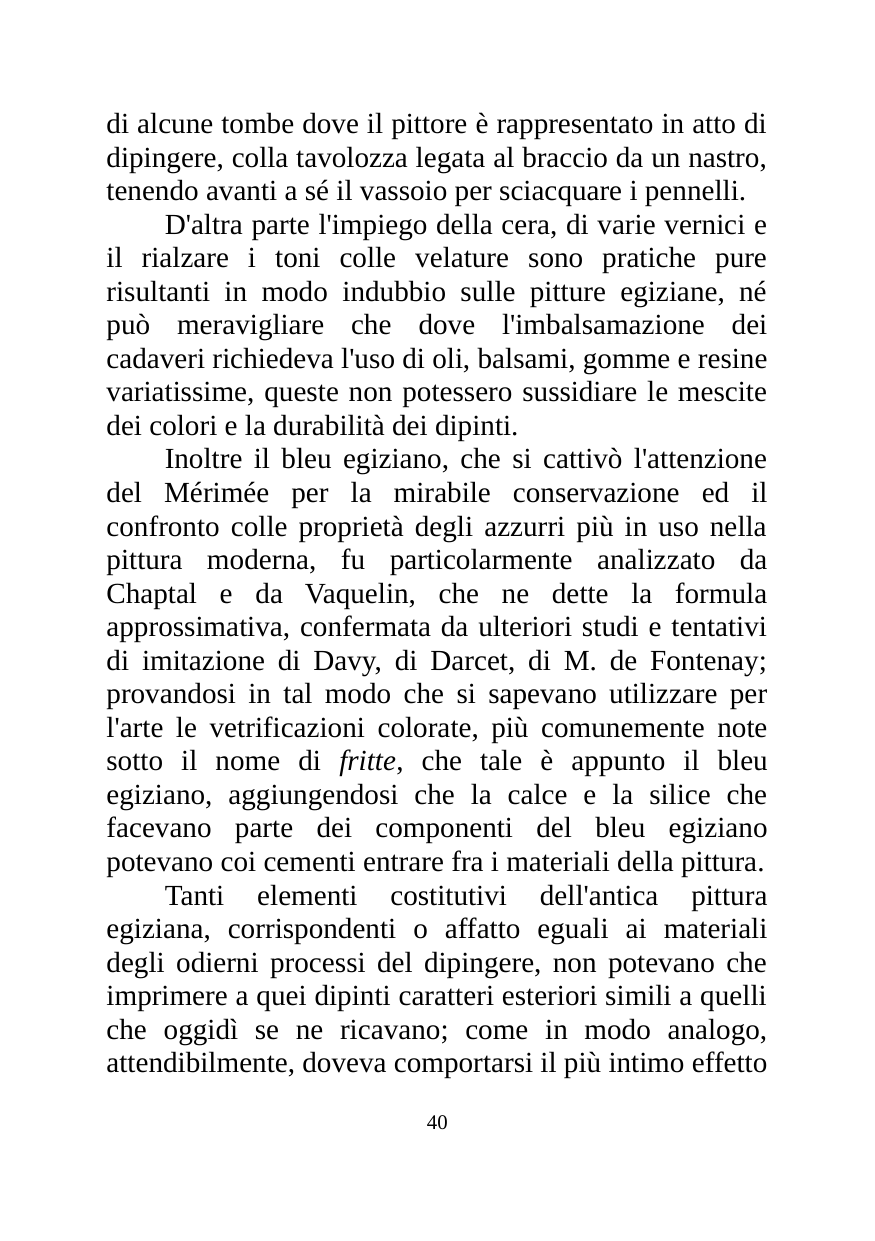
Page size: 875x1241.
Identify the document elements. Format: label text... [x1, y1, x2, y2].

text Tanti elementi costitutivi dell'antica pittura egiziana, corrispondenti o affatto eguali ai materiali degli odierni processi del dipingere, non potevano che imprimere a quei dipinti caratteri esteriori simili a quelli che oggidì se ne ricavano; come in modo analogo, attendibilmente, doveva comportarsi il più intimo effetto [106, 878, 768, 1079]
text D'altra parte l'impiego della cera, di varie vernici e il rialzare i toni colle velature sono pratiche pure risultanti in modo indubbio sulle pitture egiziane, né può meravigliare che dove l'imbalsamazione dei cadaveri richiedeva l'uso di oli, balsami, gomme e resine variatissime, queste non potessero sussidiare le mescite dei colori e la durabilità dei dipinti. [106, 207, 768, 442]
text Inoltre il bleu egiziano, che si cattivò l'attenzione del Mérimée per la mirabile conservazione ed il confronto colle proprietà degli azzurri più in uso nella pittura moderna, fu particolarmente analizzato da Chaptal e da Vaquelin, che ne dette la formula approssimativa, confermata da ulteriori studi e tentativi di imitazione di Davy, di Darcet, di M. de Fontenay; provandosi in tal modo che si sapevano utilizzare per l'arte le vetrificazioni colorate, più comunemente note sotto il nome di fritte, che tale è appunto il bleu egiziano, aggiungendosi che la calce e la silice che facevano parte dei componenti del bleu egiziano potevano coi cementi entrare fra i materiali della pittura. [106, 442, 768, 878]
text di alcune tombe dove il pittore è rappresentato in atto di dipingere, colla tavolozza legata al braccio da un nastro, tenendo avanti a sé il vassoio per sciacquare i pennelli. [106, 106, 768, 207]
